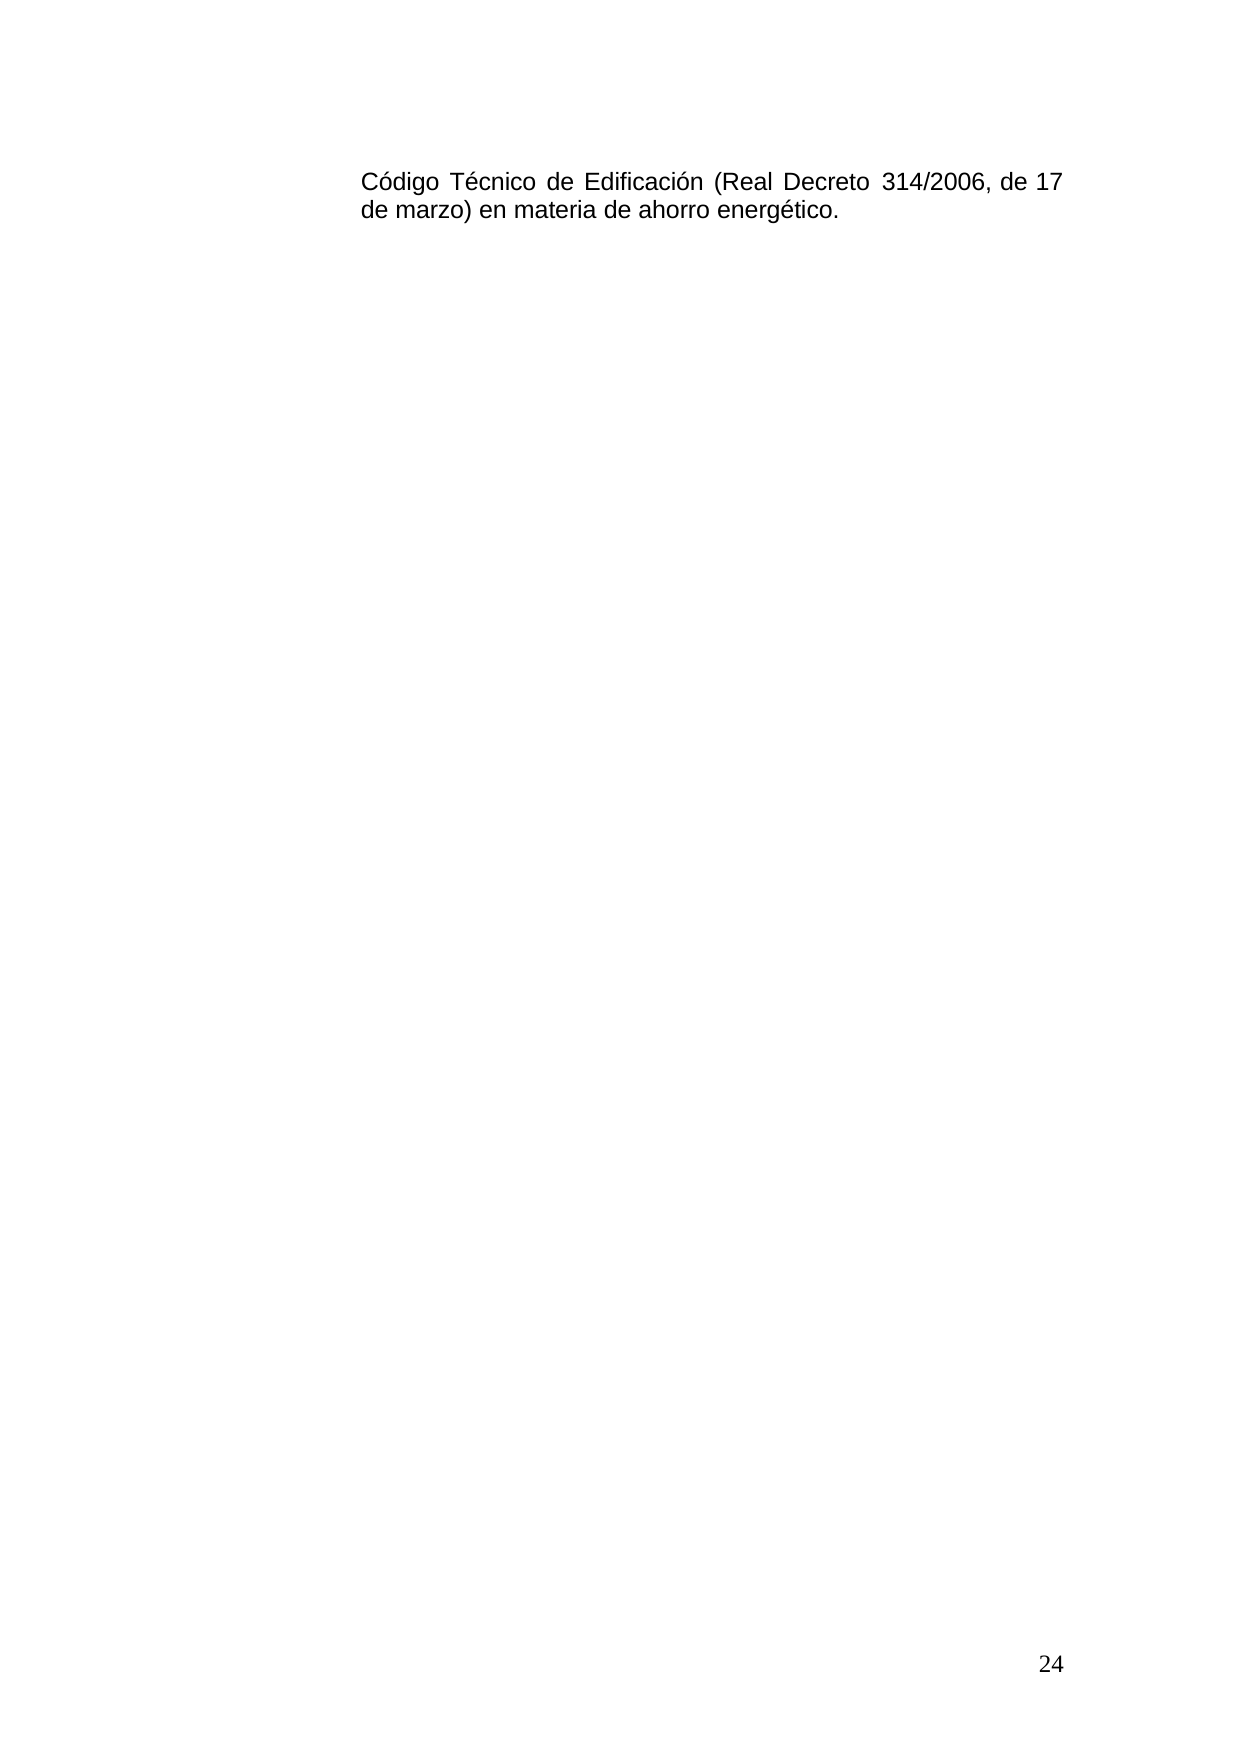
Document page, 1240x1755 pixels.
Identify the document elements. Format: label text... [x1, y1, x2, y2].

list Código Técnico de Edificación (Real Decreto 314/2006, de 17 de marzo) en materia de ahorro energético. [345, 167, 1064, 224]
